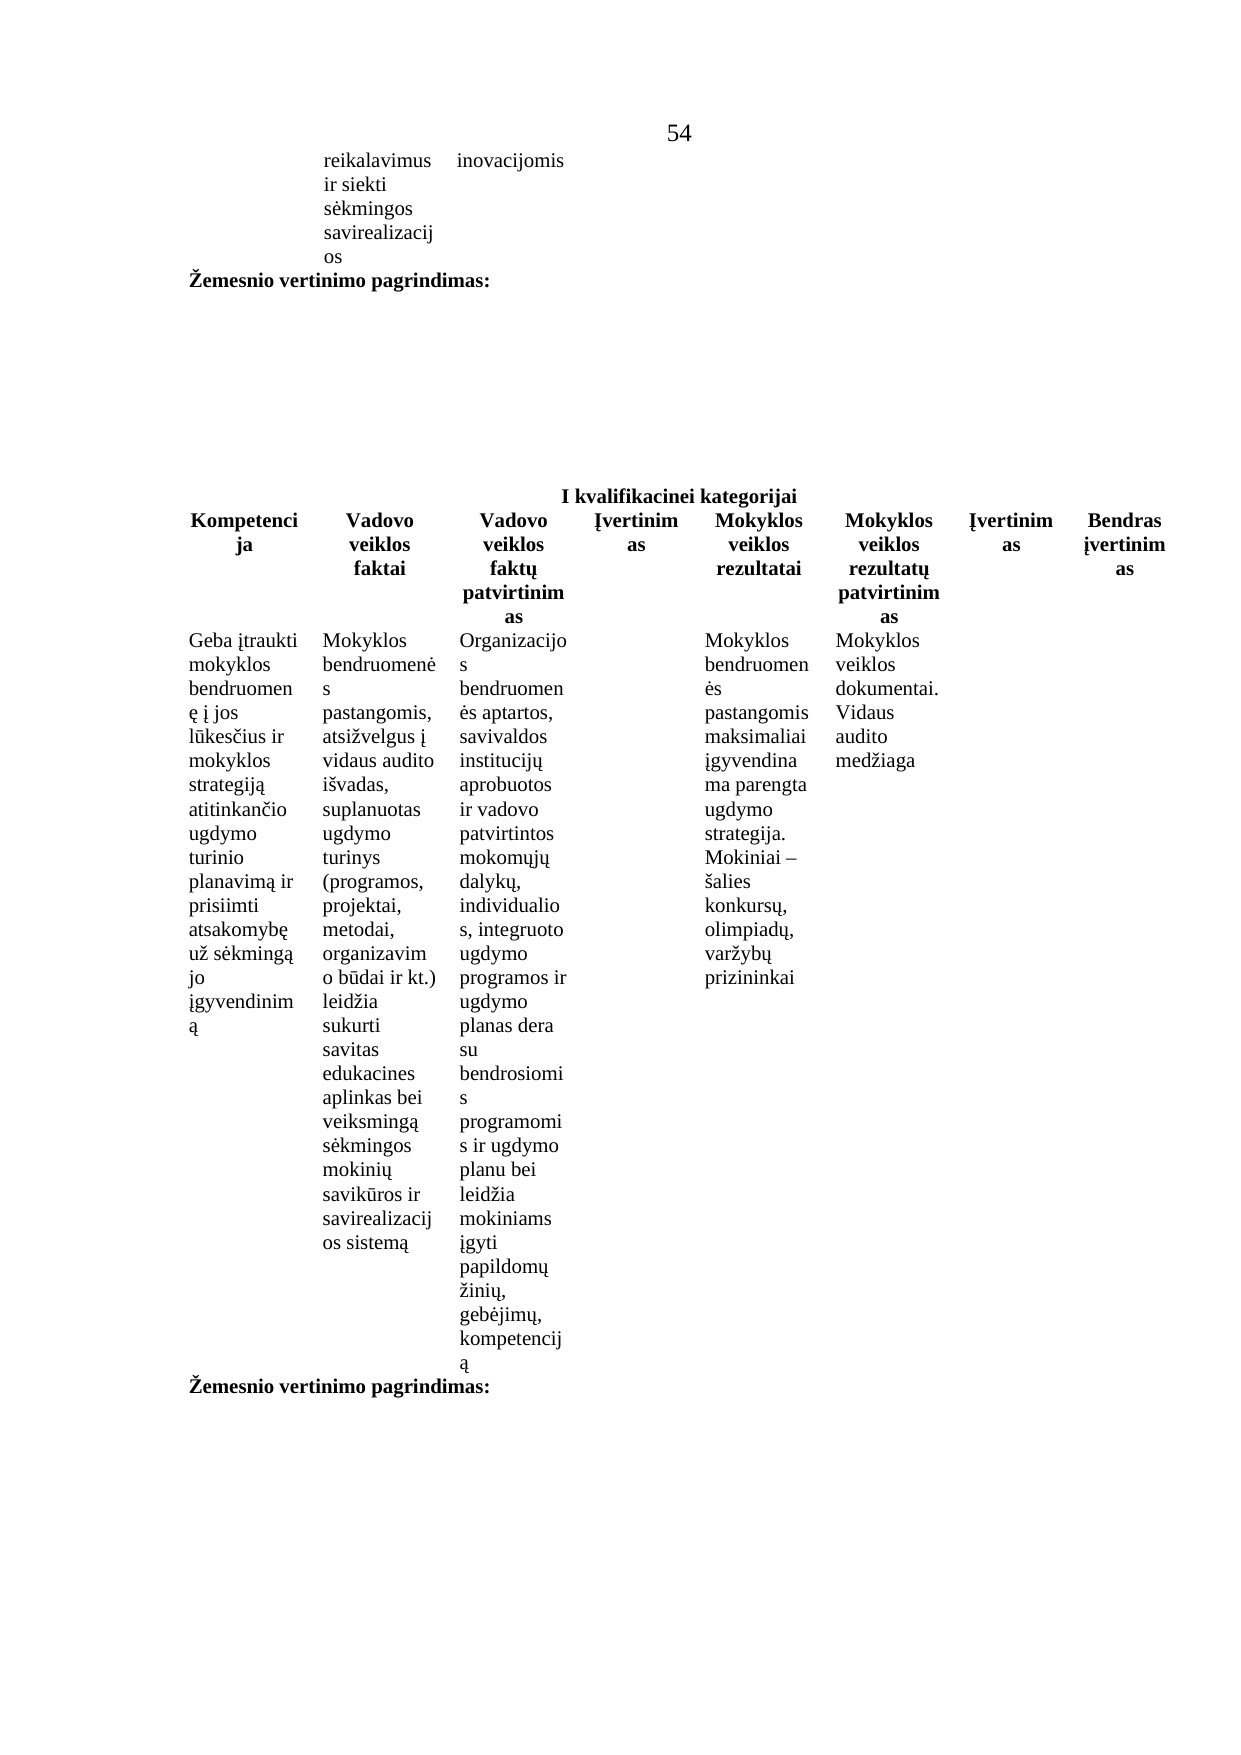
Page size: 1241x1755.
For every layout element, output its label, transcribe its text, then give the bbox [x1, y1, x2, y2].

table_cell Žemesnio vertinimo pagrindimas: [177, 1374, 1181, 1577]
table_cell Įvertinimas [954, 508, 1068, 628]
table_cell [1068, 628, 1181, 1374]
table_cell [834, 148, 960, 268]
table_cell Vadovo veiklos faktų patvirtinimas [448, 508, 579, 628]
table_cell Geba įtraukti mokyklos bendruomenę į jos lūkesčius ir mokyklos strategiją atitinkančio ugdymo turinio planavimą ir prisiimti atsakomybę už sėkmingą jo įgyvendinimą [177, 628, 311, 1374]
table_cell [177, 148, 312, 268]
table_cell reikalavimus ir siekti sėkmingos savirealizacijos [313, 148, 445, 268]
table_cell Bendras įvertinimas [1068, 508, 1181, 628]
table_cell Mokyklos bendruomenės pastangomis, atsižvelgus į vidaus audito išvadas, suplanuotas ugdymo turinys (programos, projektai, metodai, organizavimo būdai ir kt.) leidžia sukurti savitas edukacines aplinkas bei veiksmingą sėkmingos mokinių savikūros ir savirealizacijos sistemą [311, 628, 448, 1374]
table_cell Mokyklos veiklos rezultatai [693, 508, 824, 628]
table_cell Organizacijos bendruomenės aptartos, savivaldos institucijų aprobuotos ir vadovo patvirtintos mokomųjų dalykų, individualios, integruoto ugdymo programos ir ugdymo planas dera su bendrosiomis programomis ir ugdymo planu bei leidžia mokiniams įgyti papildomų žinių, gebėjimų, kompetenciją [448, 628, 579, 1374]
table_cell Kompetencija [177, 508, 311, 628]
table_cell Mokyklos veiklos rezultatų patvirtinimas [824, 508, 954, 628]
table_cell Įvertinimas [579, 508, 693, 628]
table_cell [576, 148, 687, 268]
table_cell inovacijomis [445, 148, 576, 268]
table_cell [1071, 148, 1181, 268]
table_cell Vadovo veiklos faktai [311, 508, 448, 628]
table_cell Mokyklos veiklos dokumentai. Vidaus audito medžiaga [824, 628, 954, 1374]
table_header I kvalifikacinei kategorijai [177, 484, 1181, 508]
table_cell [688, 148, 833, 268]
table_cell Žemesnio vertinimo pagrindimas: [177, 268, 1181, 455]
table_cell [954, 628, 1068, 1374]
table_cell Mokyklos bendruomenės pastangomis maksimaliai įgyvendinama parengta ugdymo strategija. Mokiniai – šalies konkursų, olimpiadų, varžybų prizininkai [693, 628, 824, 1374]
table_cell [960, 148, 1071, 268]
table_cell [579, 628, 693, 1374]
